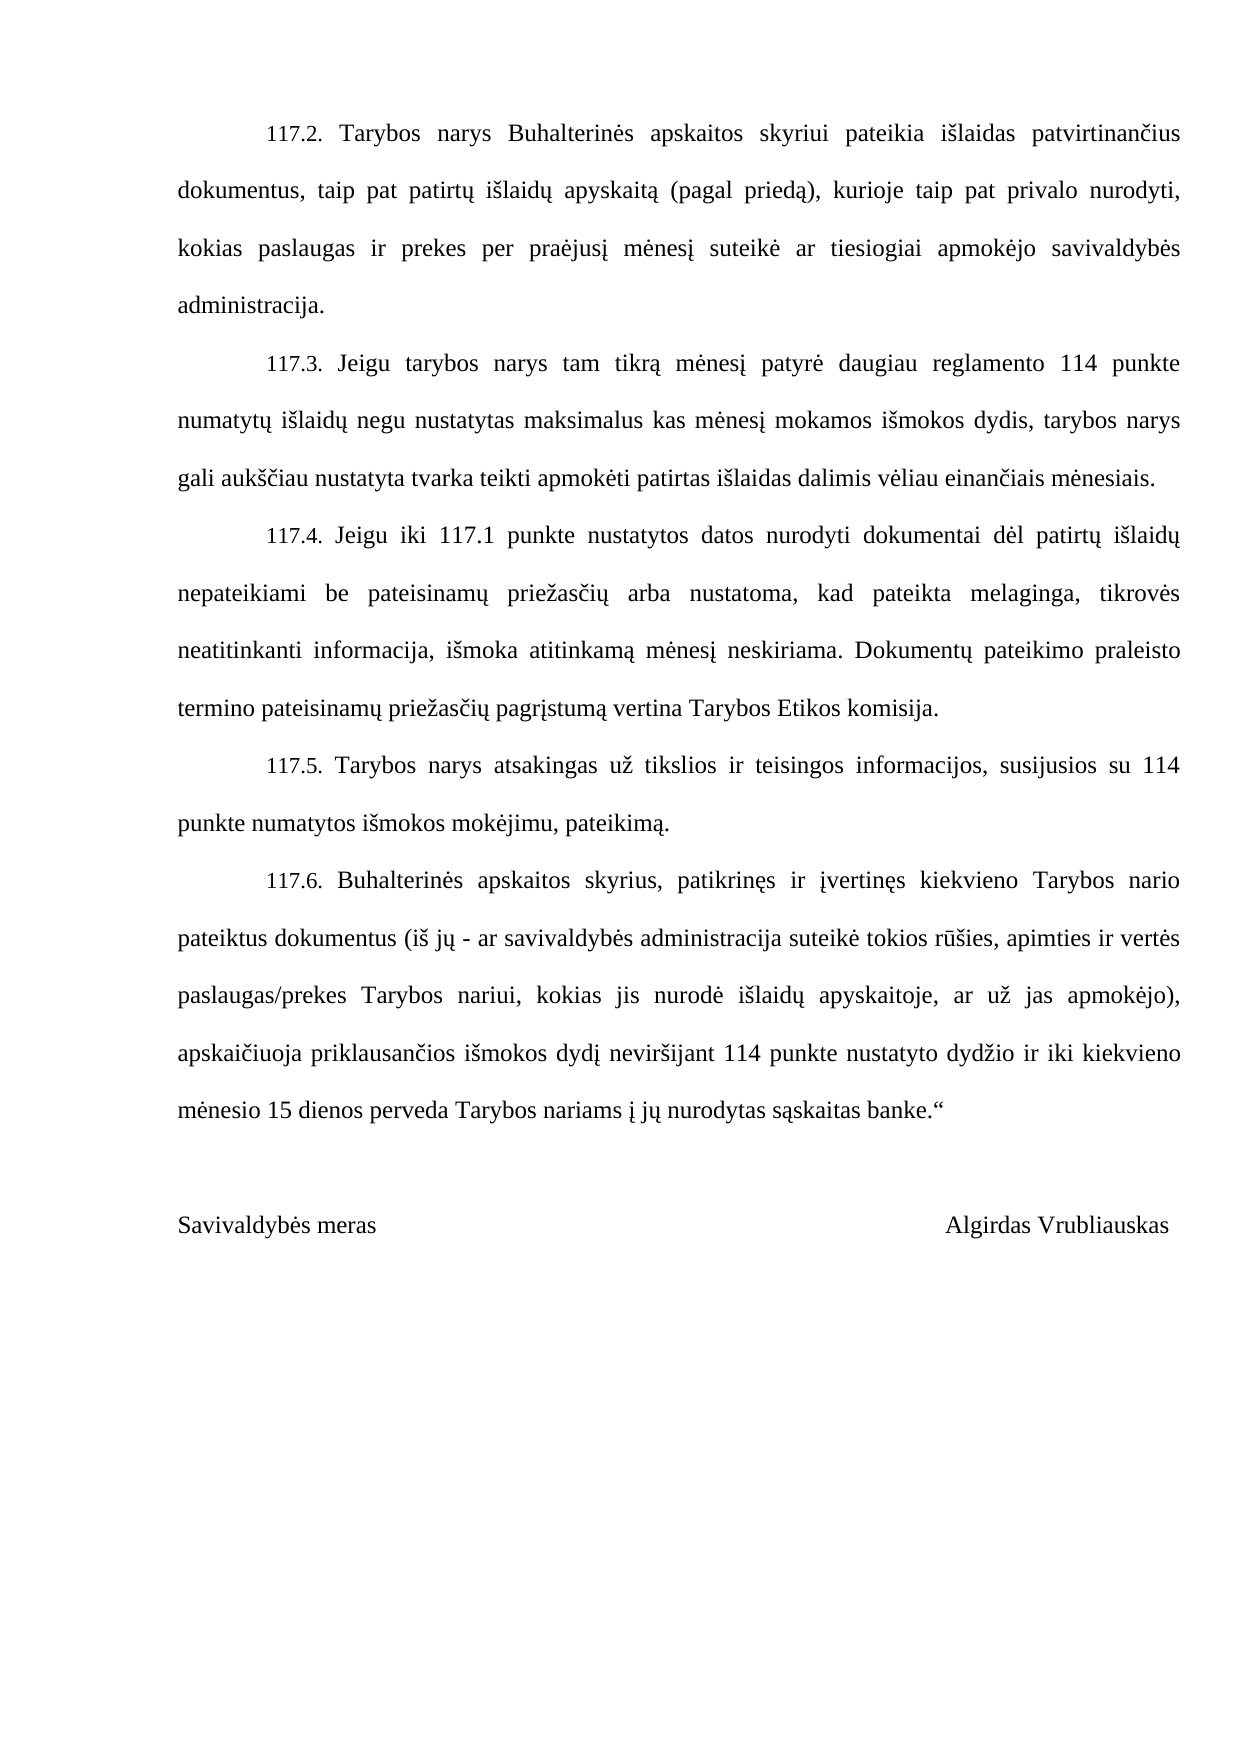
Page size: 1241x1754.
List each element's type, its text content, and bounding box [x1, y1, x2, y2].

text 117.5. Tarybos narys atsakingas už tikslios ir teisingos informacijos, susijusios su 114 punkte numatytos išmokos mokėjimu, pateikimą. [177, 751, 1181, 837]
text 117.6. Buhalterinės apskaitos skyrius, patikrinęs ir įvertinęs kiekvieno Tarybos nario pateiktus dokumentus (iš jų - ar savivaldybės administracija suteikė tokios rūšies, apimties ir vertės paslaugas/prekes Tarybos nariui, kokias jis nurodė išlaidų apyskaitoje, ar už jas apmokėjo), apskaičiuoja priklausančios išmokos dydį neviršijant 114 punkte nustatyto dydžio ir iki kiekvieno mėnesio 15 dienos perveda Tarybos nariams į jų nurodytas sąskaitas banke.“ [177, 866, 1181, 1124]
text 117.3. Jeigu tarybos narys tam tikrą mėnesį patyrė daugiau reglamento 114 punkte numatytų išlaidų negu nustatytas maksimalus kas mėnesį mokamos išmokos dydis, tarybos narys gali aukščiau nustatyta tvarka teikti apmokėti patirtas išlaidas dalimis vėliau einančiais mėnesiais. [177, 348, 1181, 492]
text 117.4. Jeigu iki 117.1 punkte nustatytos datos nurodyti dokumentai dėl patirtų išlaidų nepateikiami be pateisinamų priežasčių arba nustatoma, kad pateikta melaginga, tikrovės neatitinkanti informacija, išmoka atitinkamą mėnesį neskiriama. Dokumentų pateikimo praleisto termino pateisinamų priežasčių pagrįstumą vertina Tarybos Etikos komisija. [177, 521, 1181, 722]
text 117.2. Tarybos narys Buhalterinės apskaitos skyriui pateikia išlaidas patvirtinančius dokumentus, taip pat patirtų išlaidų apyskaitą (pagal priedą), kurioje taip pat privalo nurodyti, kokias paslaugas ir prekes per praėjusį mėnesį suteikė ar tiesiogiai apmokėjo savivaldybės administracija. [177, 118, 1181, 319]
text Savivaldybės meras Algirdas Vrubliauskas [177, 1211, 1181, 1239]
